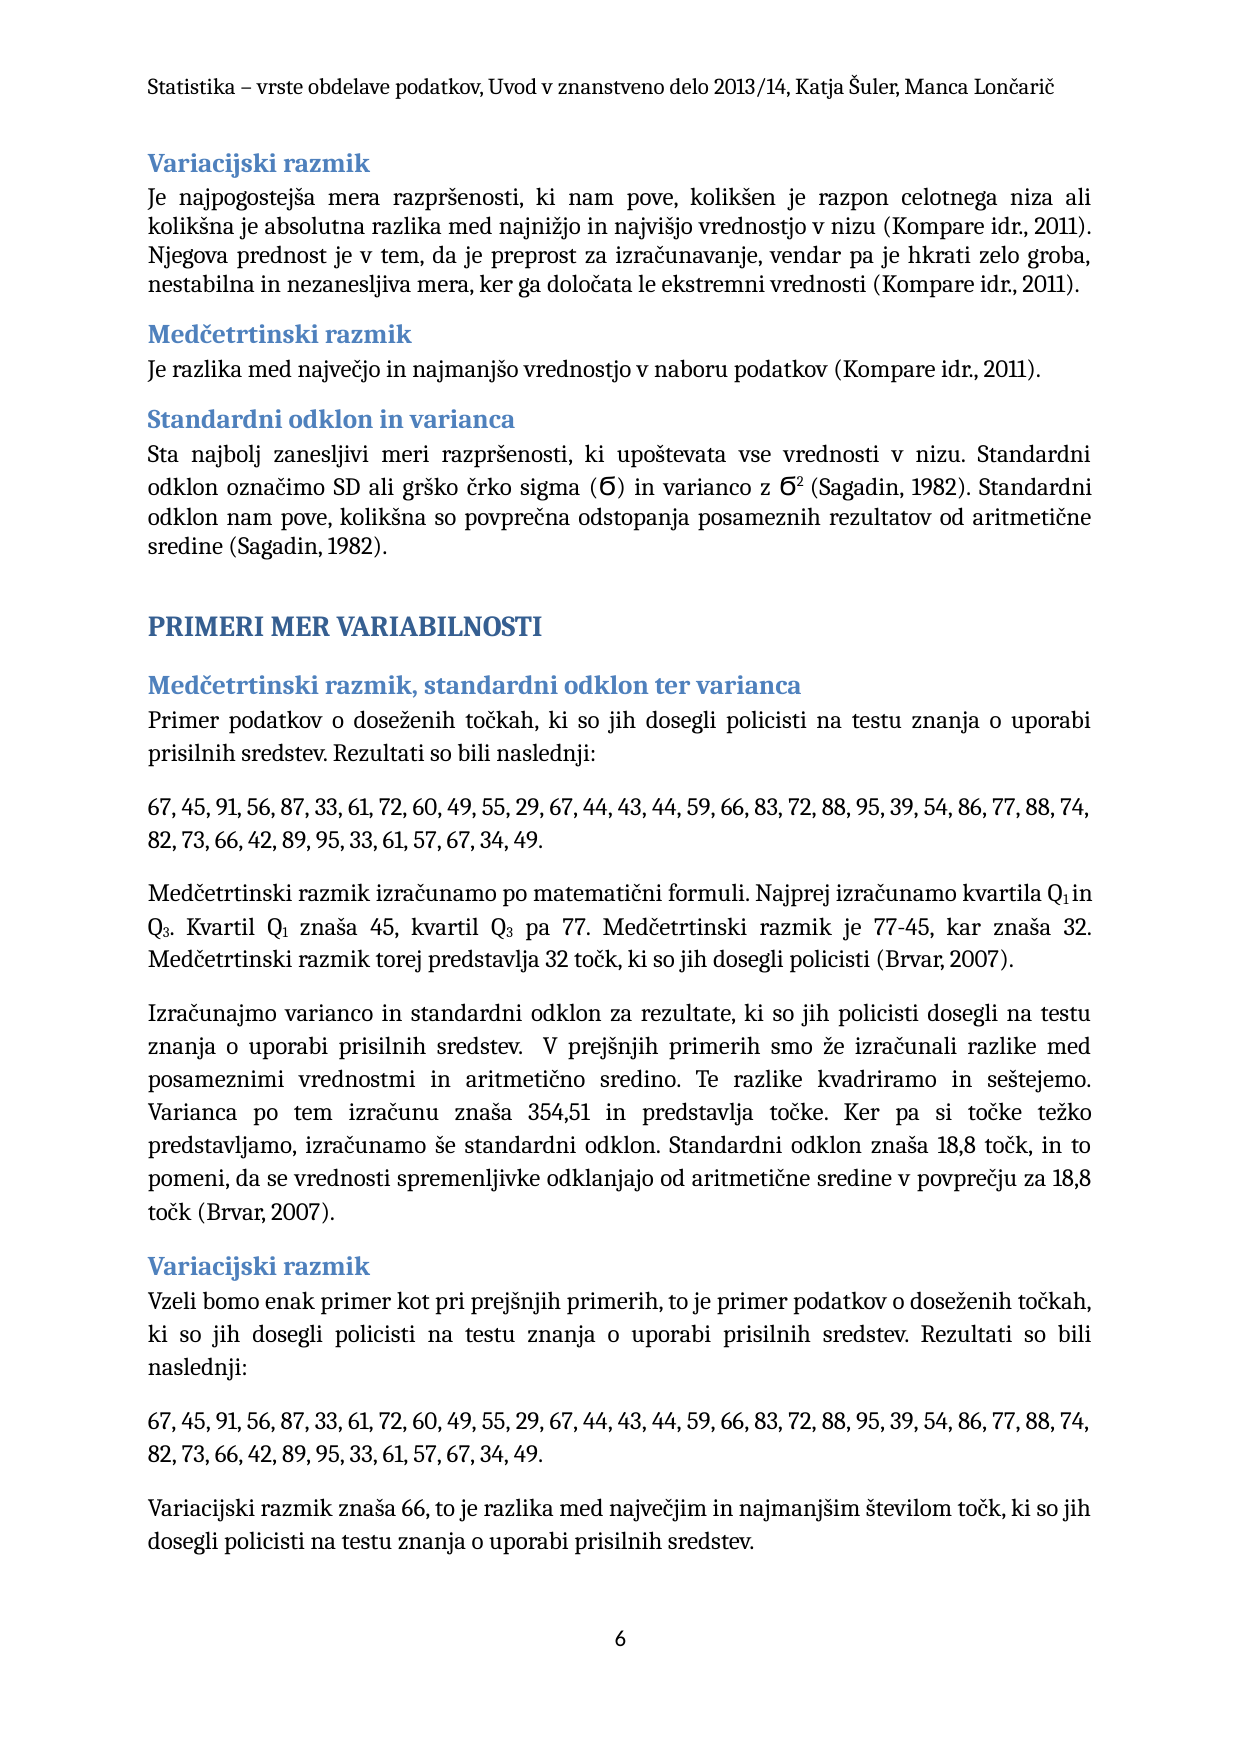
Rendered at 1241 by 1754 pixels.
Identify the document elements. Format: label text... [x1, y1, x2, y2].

text Je najpogostejša mera razpršenosti, ki nam pove, kolikšen je razpon celotnega niza ali kolikšna je absolutna razlika med najnižjo in najvišjo vrednostjo v nizu (Kompare idr., 2011). Njegova prednost je v tem, da je preprost za izračunavanje, vendar pa je hkrati zelo groba, nestabilna in nezanesljiva mera, ker ga določata le ekstremni vrednosti (Kompare idr., 2011). [148, 183, 1093, 298]
subtitle Variacijski razmik [148, 148, 1093, 179]
text Je razlika med največjo in najmanjšo vrednostjo v naboru podatkov (Kompare idr., 2011). [148, 355, 1093, 384]
subtitle Standardni odklon in varianca [148, 404, 1093, 436]
text Medčetrtinski razmik izračunamo po matematični formuli. Najprej izračunamo kvartila Q1 in Q3. Kvartil Q1 znaša 45, kvartil Q3 pa 77. Medčetrtinski razmik je 77-45, kar znaša 32. Medčetrtinski razmik torej predstavlja 32 točk, ki so jih dosegli policisti (Brvar, 2007). [148, 879, 1093, 974]
subtitle Medčetrtinski razmik [148, 319, 1093, 350]
text Izračunajmo varianco in standardni odklon za rezultate, ki so jih policisti dosegli na testu znanja o uporabi prisilnih sredstev. V prejšnjih primerih smo že izračunali razlike med posameznimi vrednostmi in aritmetično sredino. Te razlike kvadriramo in seštejemo. Varianca po tem izračunu znaša 354,51 in predstavlja točke. Ker pa si točke težko predstavljamo, izračunamo še standardni odklon. Standardni odklon znaša 18,8 točk, in to pomeni, da se vrednosti spremenljivke odklanjajo od aritmetične sredine v povprečju za 18,8 točk (Brvar, 2007). [148, 999, 1093, 1226]
text Variacijski razmik znaša 66, to je razlika med največjim in najmanjšim številom točk, ki so jih dosegli policisti na testu znanja o uporabi prisilnih sredstev. [148, 1494, 1093, 1556]
text Primer podatkov o doseženih točkah, ki so jih dosegli policisti na testu znanja o uporabi prisilnih sredstev. Rezultati so bili naslednji: [148, 706, 1093, 767]
text Sta najbolj zanesljivi meri razpršenosti, ki upoštevata vse vrednosti v nizu. Standardni odklon označimo SD ali grško črko sigma (Ϭ) in varianco z Ϭ2 (Sagadin, 1982). Standardni odklon nam pove, kolikšna so povprečna odstopanja posameznih rezultatov od aritmetične sredine (Sagadin, 1982). [148, 440, 1093, 561]
text 67, 45, 91, 56, 87, 33, 61, 72, 60, 49, 55, 29, 67, 44, 43, 44, 59, 66, 83, 72, 88, 95, 39, 54, 86, 77, 88, 74, 82, 73, 66, 42, 89, 95, 33, 61, 57, 67, 34, 49. [148, 792, 1093, 854]
text 67, 45, 91, 56, 87, 33, 61, 72, 60, 49, 55, 29, 67, 44, 43, 44, 59, 66, 83, 72, 88, 95, 39, 54, 86, 77, 88, 74, 82, 73, 66, 42, 89, 95, 33, 61, 57, 67, 34, 49. [148, 1407, 1093, 1469]
subtitle PRIMERI MER VARIABILNOSTI [148, 611, 1093, 644]
subtitle Medčetrtinski razmik, standardni odklon ter varianca [148, 670, 1093, 701]
subtitle Variacijski razmik [148, 1251, 1093, 1282]
text Vzeli bomo enak primer kot pri prejšnjih primerih, to je primer podatkov o doseženih točkah, ki so jih dosegli policisti na testu znanja o uporabi prisilnih sredstev. Rezultati so bili naslednji: [148, 1287, 1093, 1382]
